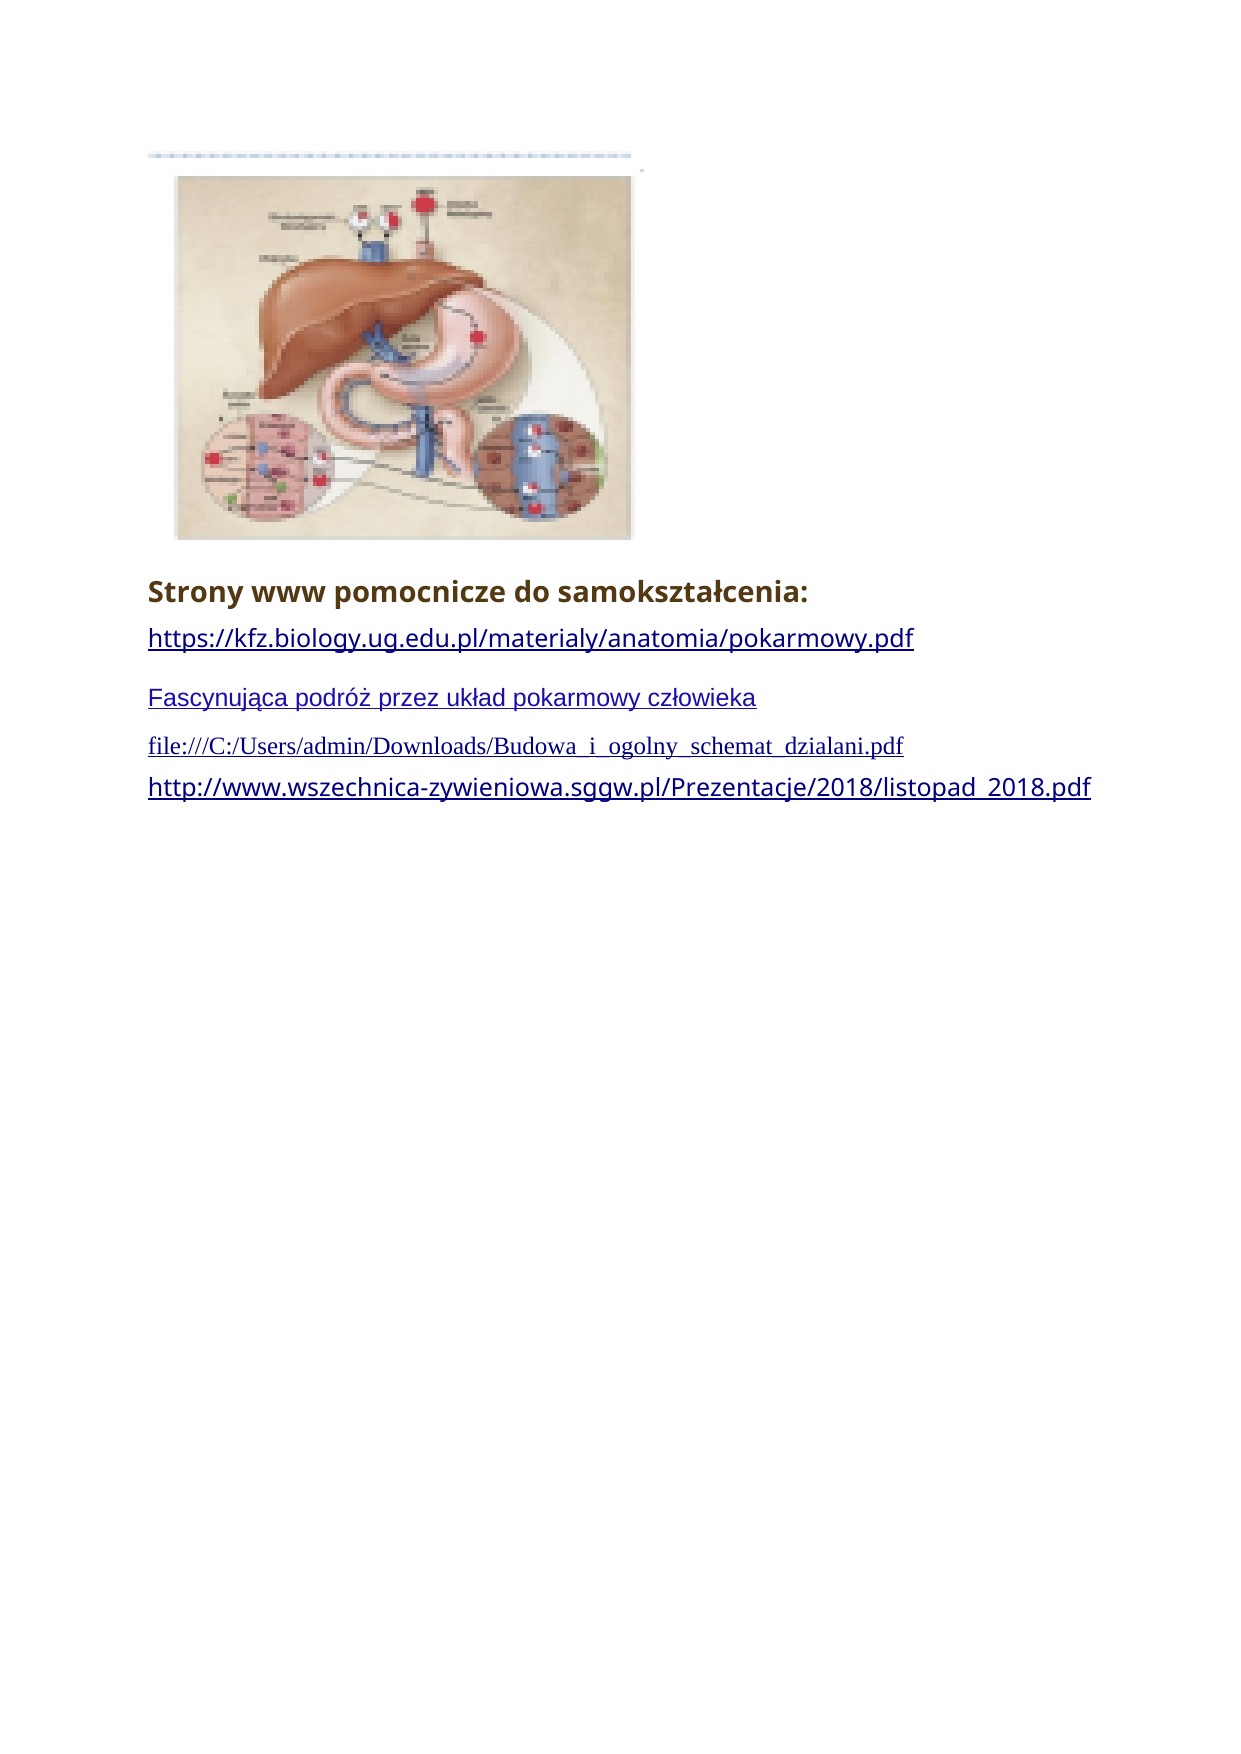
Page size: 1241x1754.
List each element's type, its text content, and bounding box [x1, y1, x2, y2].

text http://www.wszechnica-zywieniowa.sggw.pl/Prezentacje/2018/listopad_2018.pdf [148, 760, 1093, 803]
text file:///C:/Users/admin/Downloads/Budowa_i_ogolny_schemat_dzialani.pdf [148, 716, 1093, 760]
text Strony www pomocnicze do samokształcenia: [148, 567, 1093, 611]
subtitle Fascynująca podróż przez układ pokarmowy człowieka [148, 682, 1093, 711]
text https://kfz.biology.ug.edu.pl/materialy/anatomia/pokarmowy.pdf [148, 611, 1093, 654]
